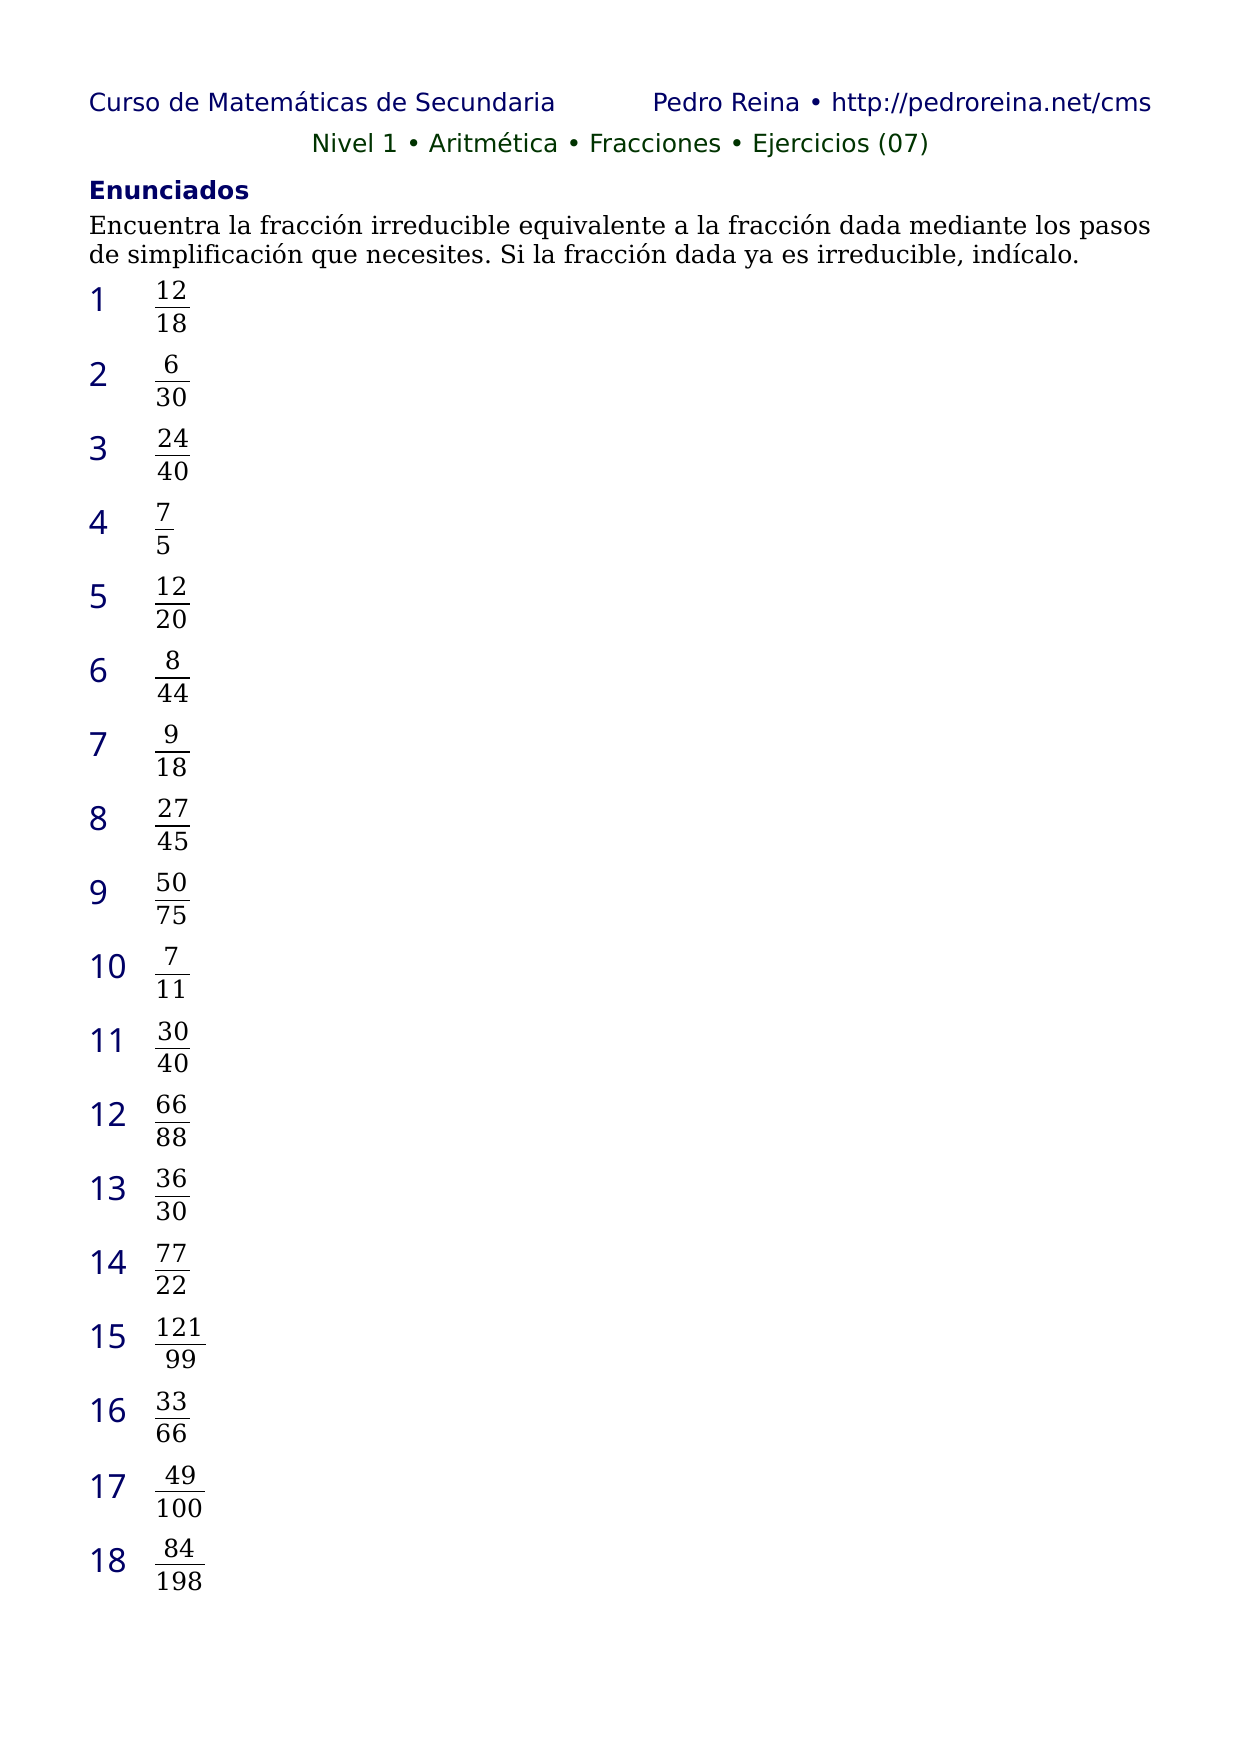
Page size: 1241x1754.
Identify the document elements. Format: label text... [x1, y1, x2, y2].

text Enunciados [88, 176, 1152, 206]
text Encuentra la fracción irreducible equivalente a la fracción dada mediante los pasos de simplificación que necesites. Si la fracción dada ya es irreducible, indícalo. [88, 211, 1152, 270]
text Nivel 1 • Aritmética • Fracciones • Ejercicios (07) [88, 129, 1152, 159]
text Curso de Matemáticas de Secundaria Pedro Reina • http://pedroreina.net/cms [88, 88, 1152, 118]
